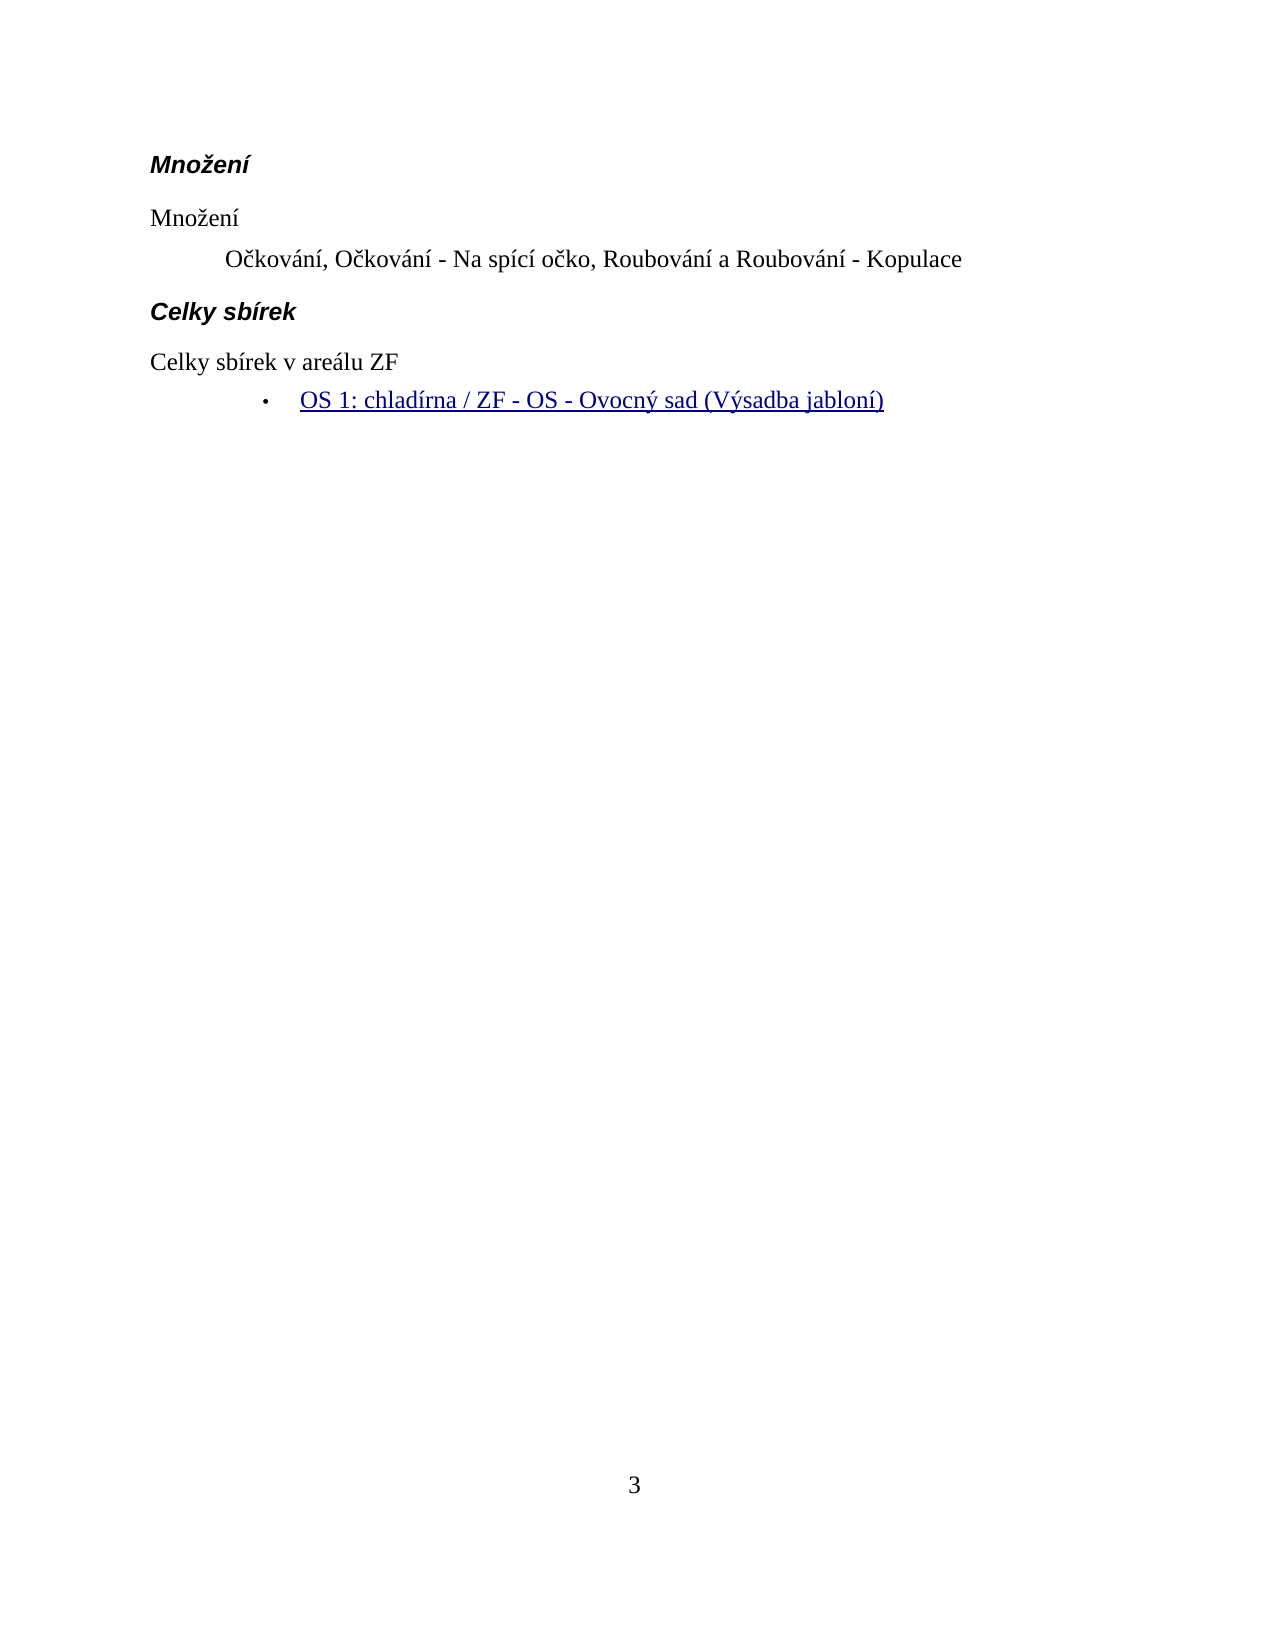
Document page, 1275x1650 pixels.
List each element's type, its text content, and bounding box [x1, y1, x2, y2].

text Očkování, Očkování - Na spící očko, Roubování a Roubování - Kopulace [225, 244, 1125, 272]
subtitle Celky sbírek [150, 297, 1125, 326]
text Celky sbírek v areálu ZF [150, 347, 1125, 376]
text Množení [150, 203, 1125, 232]
list OS 1: chladírna / ZF - OS - Ovocný sad (Výsadba jabloní) [262, 385, 1125, 414]
subtitle Množení [150, 150, 1125, 178]
